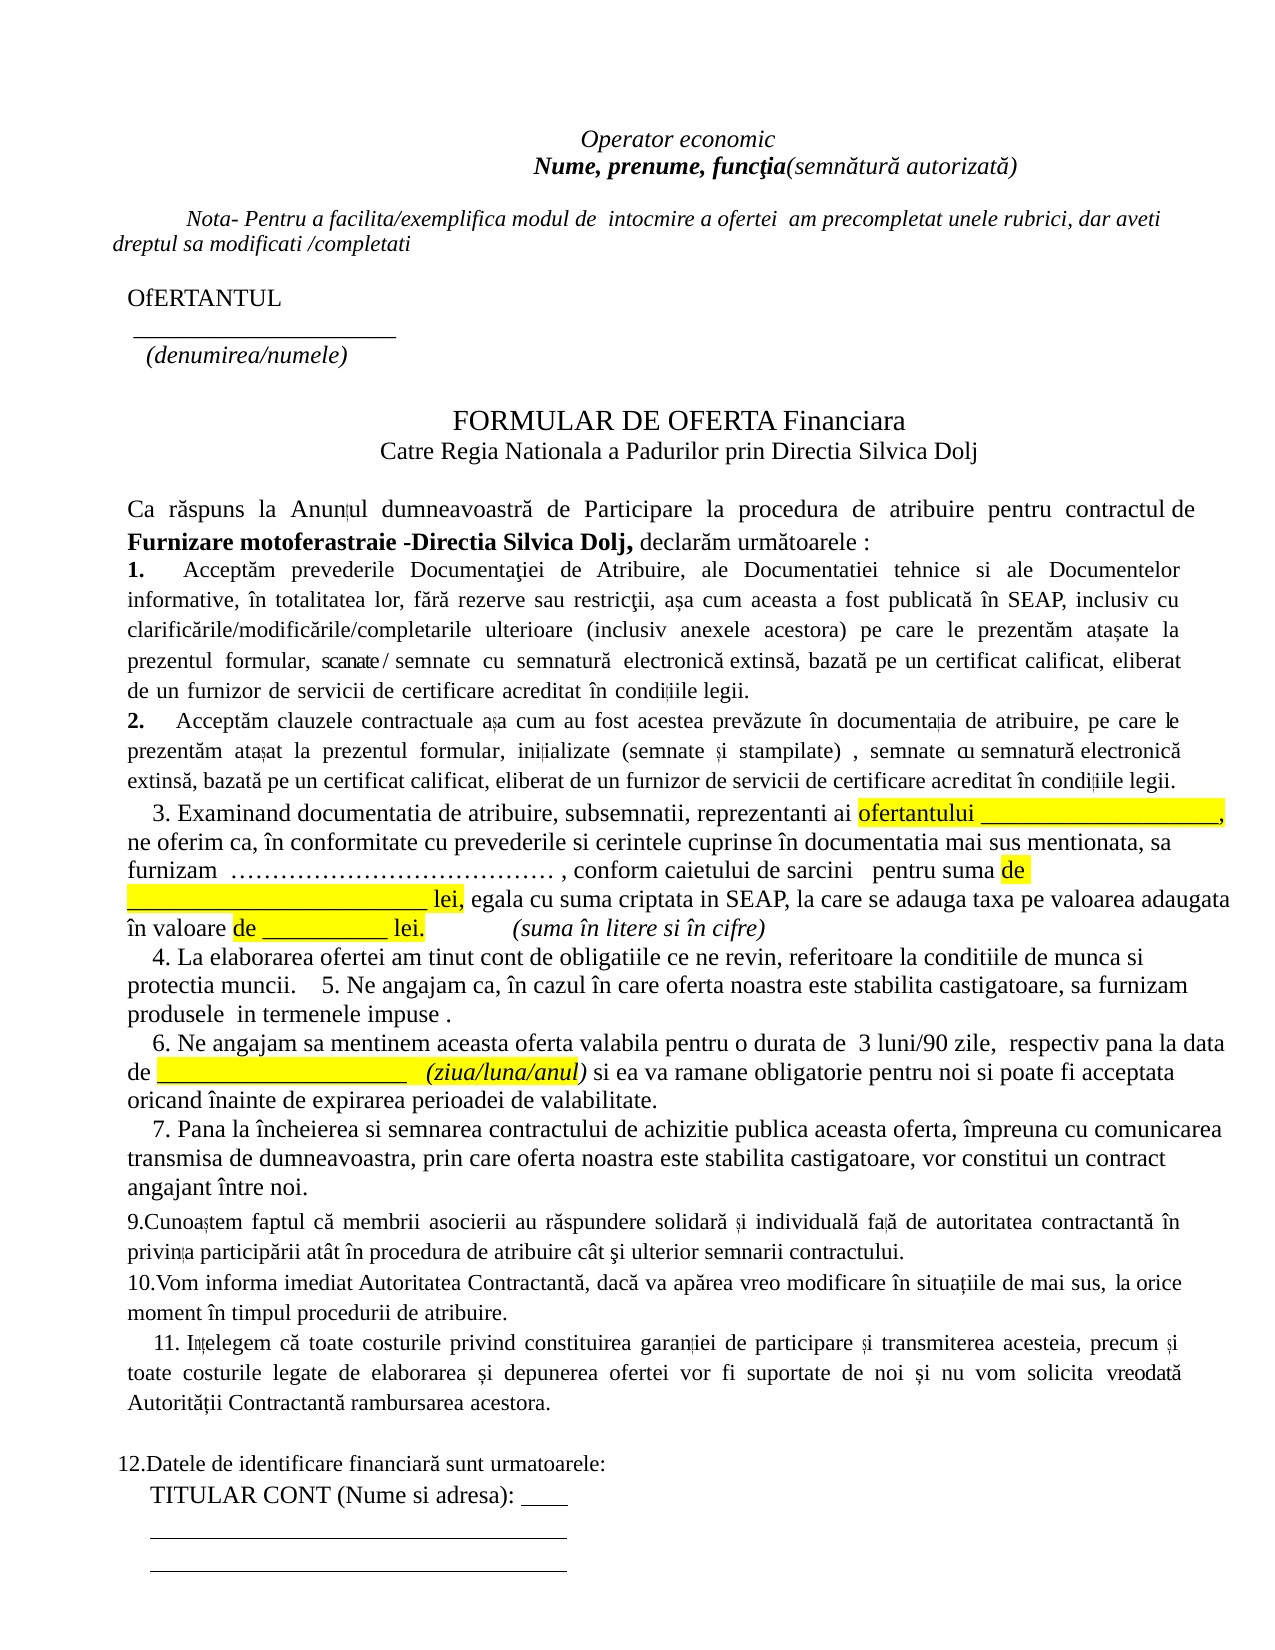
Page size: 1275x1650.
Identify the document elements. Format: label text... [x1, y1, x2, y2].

text Nume, prenume, funcţia(semnătură autorizată) [127, 153, 1231, 180]
list Acceptăm prevederile Documentaţiei de Atribuire, ale Documentatiei tehnice si ale Documentelor informative, în totalitatea lor, fără rezerve sau restricţii, așa cum aceasta a fost publicată în SEAP, inclusiv cu clarificările/modificările/completarile ulterioare (inclusiv anexele acestora) pe care le prezentăm atașate la prezentul formular, scanate / semnate cu semnatură electronică extinsă, bazată pe un certificat calificat, eliberat de un furnizor de servicii de certificare acreditat în condițiile legii. [127, 556, 1182, 703]
list 10.Vom informa imediat Autoritatea Contractantă, dacă va apărea vreo modificare în situațiile de mai sus, la orice moment în timpul procedurii de atribuire. [127, 1268, 1182, 1325]
text Operator economic [127, 124, 1231, 153]
text 3. Examinand documentatia de atribuire, subsemnatii, reprezentanti ai ofertantului ___________________, ne oferim ca, în conformitate cu prevederile si cerintele cuprinse în documentatia mai sus mentionata, sa furnizam ………………………………… , conform caietului de sarcini pentru suma de ________________________ lei, egala cu suma criptata in SEAP, la care se adauga taxa pe valoarea adaugata în valoare de __________ lei. (suma în litere si în cifre) [127, 798, 1231, 942]
subtitle FORMULAR DE OFERTA Financiara [127, 403, 1231, 436]
list 11. Ințelegem că toate costurile privind constituirea garanției de participare și transmiterea acesteia, precum și toate costurile legate de elaborarea și depunerea ofertei vor fi suportate de noi și nu vom solicita vreodată Autorității Contractantă rambursarea acestora. [127, 1329, 1182, 1416]
list 12.Datele de identificare financiară sunt urmatoarele: [117, 1450, 1231, 1476]
text TITULAR CONT (Nume si adresa): [150, 1480, 858, 1575]
text _____________________ [127, 312, 1231, 341]
list Acceptăm clauzele contractuale așa cum au fost acestea prevăzute în documentația de atribuire, pe care le prezentăm atașat la prezentul formular, inițializate (semnate și stampilate) , semnate cu semnatură electronică extinsă, bazată pe un certificat calificat, eliberat de un furnizor de servicii de certificare acreditat în condițiile legii. [127, 707, 1182, 794]
text Catre Regia Nationala a Padurilor prin Directia Silvica Dolj [127, 436, 1231, 465]
text (denumirea/numele) [127, 341, 1231, 369]
text 7. Pana la încheierea si semnarea contractului de achizitie publica aceasta oferta, împreuna cu comunicarea transmisa de dumneavoastra, prin care oferta noastra este stabilita castigatoare, vor constitui un contract angajant între noi. [127, 1114, 1231, 1200]
text Ca răspuns la Anunțul dumneavoastră de Participare la procedura de atribuire pentru contractul de Furnizare motoferastraie -Directia Silvica Dolj, declarăm următoarele : [127, 494, 1231, 556]
list 9.Cunoaștem faptul că membrii asocierii au răspundere solidară și individuală față de autoritatea contractantă în privința participării atât în procedura de atribuire cât şi ulterior semnarii contractului. [127, 1208, 1182, 1264]
text 6. Ne angajam sa mentinem aceasta oferta valabila pentru o durata de 3 luni/90 zile, respectiv pana la data de ____________________ (ziua/luna/anul) si ea va ramane obligatorie pentru noi si poate fi acceptata oricand înainte de expirarea perioadei de valabilitate. [127, 1028, 1231, 1114]
text OfERTANTUL [127, 283, 1231, 312]
text Nota- Pentru a facilita/exemplifica modul de intocmire a ofertei am precompletat unele rubrici, dar aveti dreptul sa modificati /completati [112, 207, 1231, 257]
text 4. La elaborarea ofertei am tinut cont de obligatiile ce ne revin, referitoare la conditiile de munca si protectia muncii. 5. Ne angajam ca, în cazul în care oferta noastra este stabilita castigatoare, sa furnizam produsele in termenele impuse . [127, 942, 1231, 1028]
